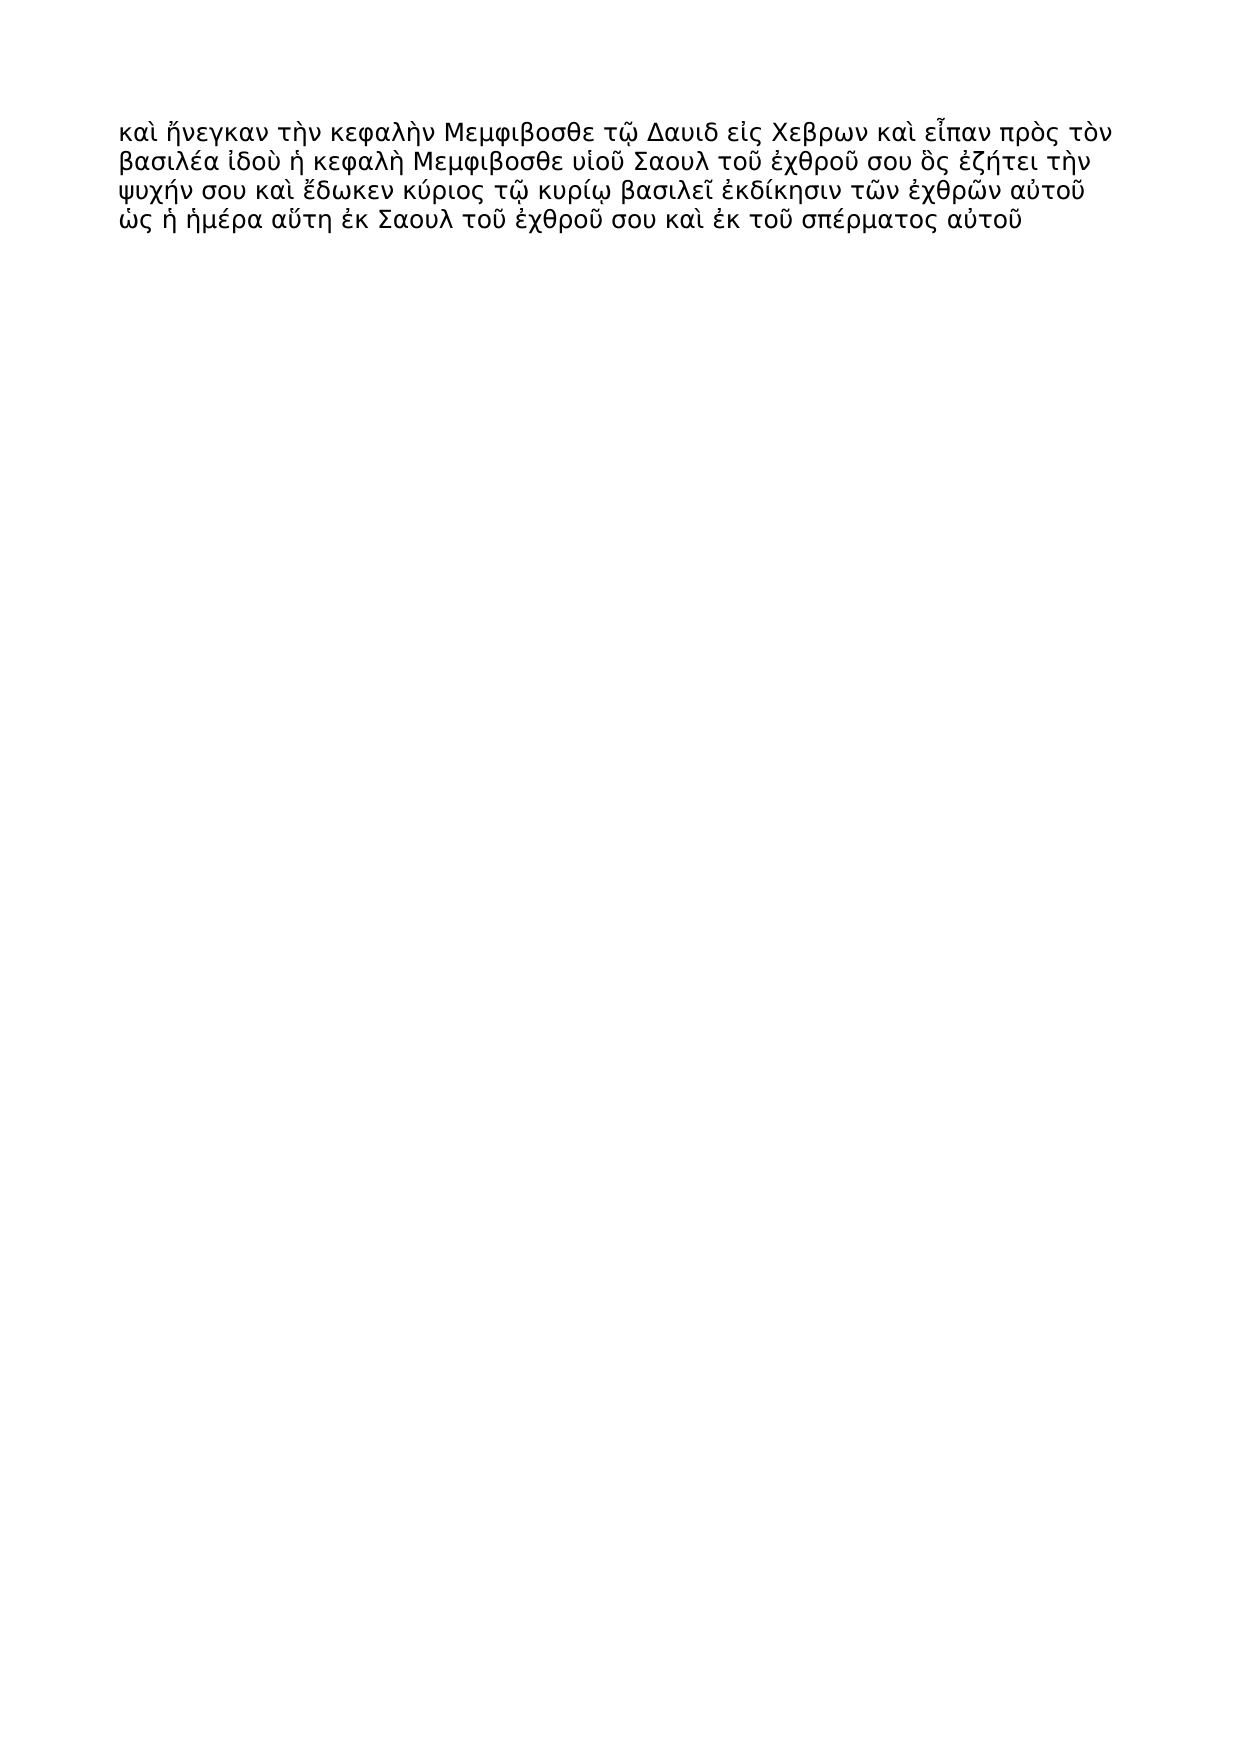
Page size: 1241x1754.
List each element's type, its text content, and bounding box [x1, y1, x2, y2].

text καὶ ἤνεγκαν τὴν κεφαλὴν Μεμφιβοσθε τῷ Δαυιδ εἰς Χεβρων καὶ εἶπαν πρὸς τὸν βασιλέα ἰδοὺ ἡ κεφαλὴ Μεμφιβοσθε υἱοῦ Σαουλ τοῦ ἐχθροῦ σου ὃς ἐζήτει τὴν ψυχήν σου καὶ ἔδωκεν κύριος τῷ κυρίῳ βασιλεῖ ἐκδίκησιν τῶν ἐχθρῶν αὐτοῦ ὡς ἡ ἡμέρα αὕτη ἐκ Σαουλ τοῦ ἐχθροῦ σου καὶ ἐκ τοῦ σπέρματος αὐτοῦ [118, 118, 1122, 235]
